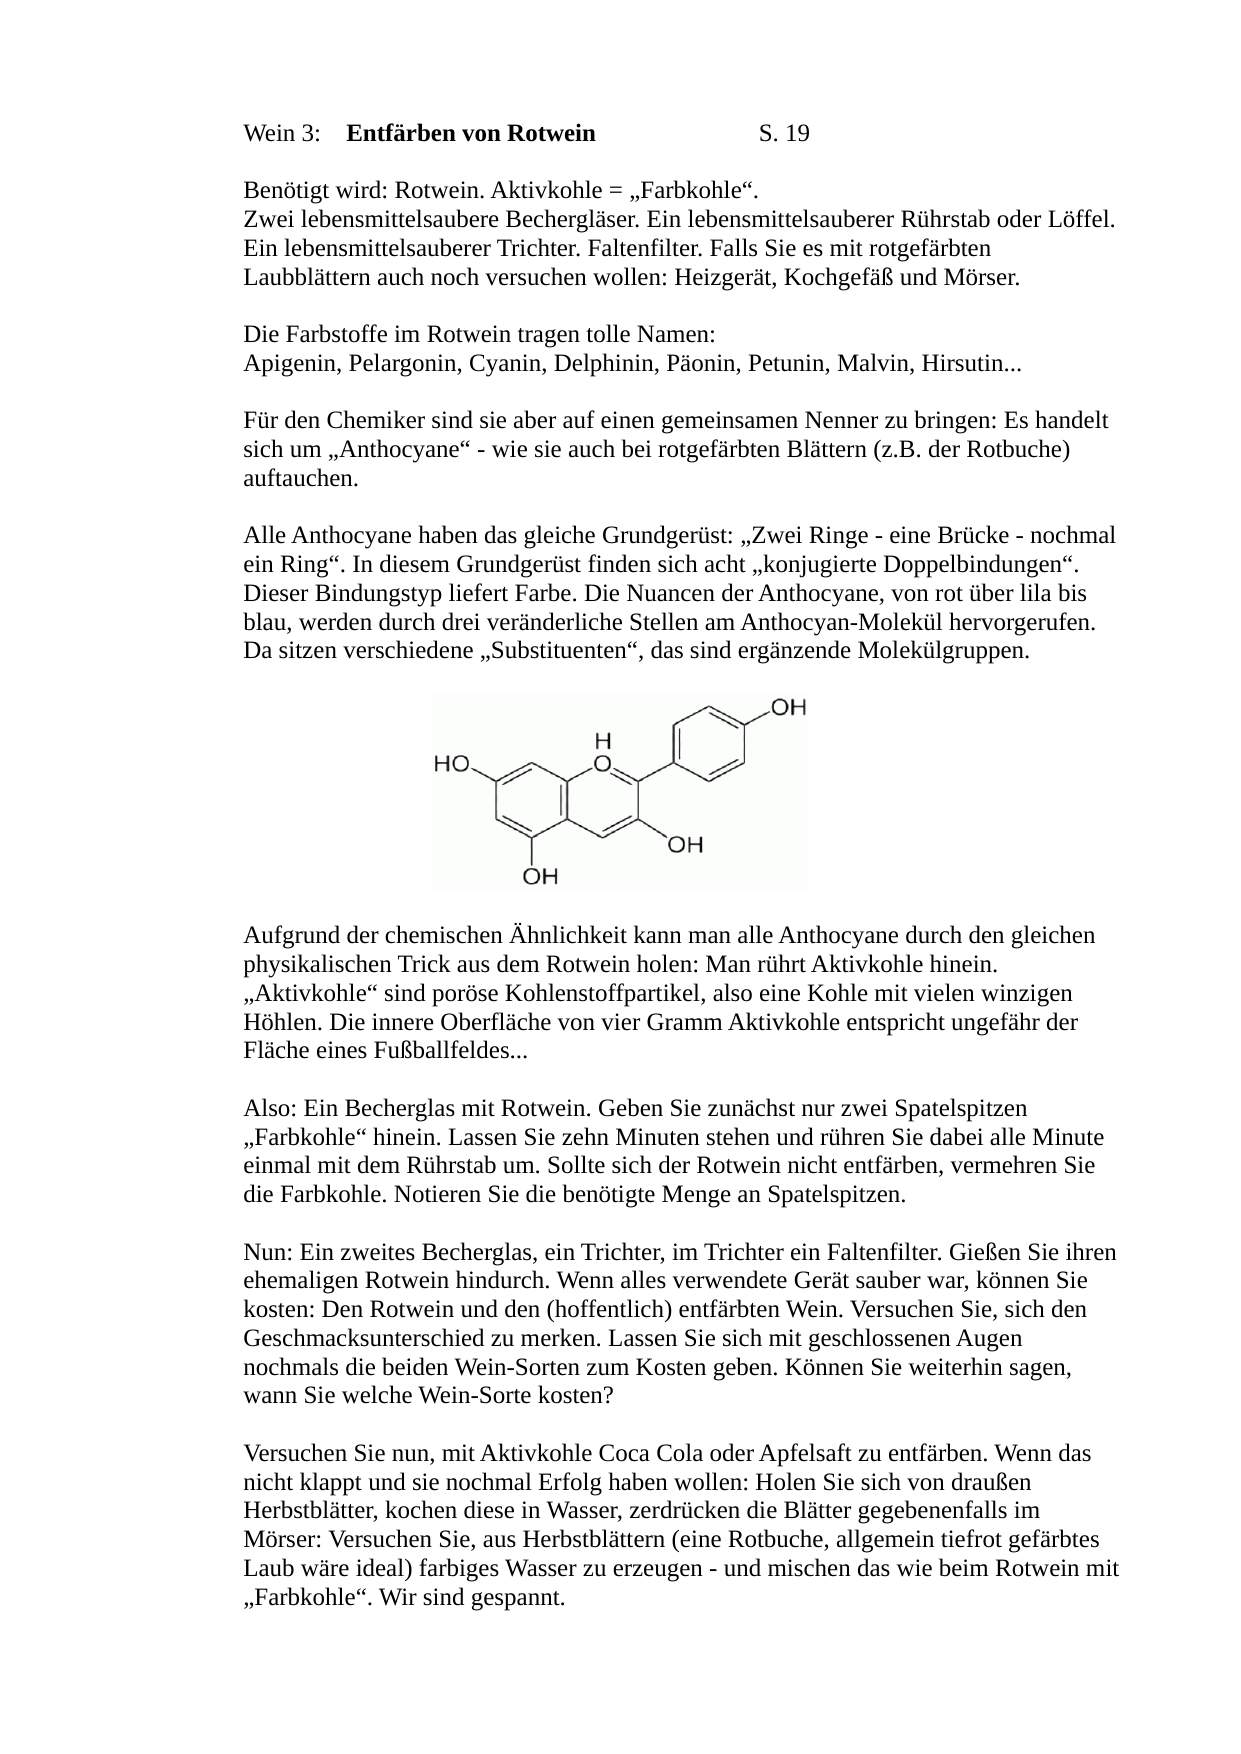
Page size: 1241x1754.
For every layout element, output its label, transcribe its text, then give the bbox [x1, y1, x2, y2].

text Die Farbstoffe im Rotwein tragen tolle Namen: [243, 319, 1122, 348]
text Nun: Ein zweites Becherglas, ein Trichter, im Trichter ein Faltenfilter. Gießen Sie ihren ehemaligen Rotwein hindurch. Wenn alles verwendete Gerät sauber war, können Sie kosten: Den Rotwein und den (hoffentlich) entfärbten Wein. Versuchen Sie, sich den Geschmacksunterschied zu merken. Lassen Sie sich mit geschlossenen Augen nochmals die beiden Wein-Sorten zum Kosten geben. Können Sie weiterhin sagen, wann Sie welche Wein-Sorte kosten? [243, 1237, 1122, 1409]
text Aufgrund der chemischen Ähnlichkeit kann man alle Anthocyane durch den gleichen physikalischen Trick aus dem Rotwein holen: Man rührt Aktivkohle hinein. „Aktivkohle“ sind poröse Kohlenstoffpartikel, also eine Kohle mit vielen winzigen Höhlen. Die innere Oberfläche von vier Gramm Aktivkohle entspricht ungefähr der Fläche eines Fußballfeldes... [243, 920, 1122, 1064]
picture [431, 694, 809, 890]
text Also: Ein Becherglas mit Rotwein. Geben Sie zunächst nur zwei Spatelspitzen „Farbkohle“ hinein. Lassen Sie zehn Minuten stehen und rühren Sie dabei alle Minute einmal mit dem Rührstab um. Sollte sich der Rotwein nicht entfärben, vermehren Sie die Farbkohle. Notieren Sie die benötigte Menge an Spatelspitzen. [243, 1093, 1122, 1208]
text Wein 3: Entfärben von Rotwein S. 19 [243, 118, 1122, 147]
text Alle Anthocyane haben das gleiche Grundgerüst: „Zwei Ringe - eine Brücke - nochmal ein Ring“. In diesem Grundgerüst finden sich acht „konjugierte Doppelbindungen“. Dieser Bindungstyp liefert Farbe. Die Nuancen der Anthocyane, von rot über lila bis blau, werden durch drei veränderliche Stellen am Anthocyan-Molekül hervorgerufen. Da sitzen verschiedene „Substituenten“, das sind ergänzende Molekülgruppen. [243, 521, 1122, 664]
text Für den Chemiker sind sie aber auf einen gemeinsamen Nenner zu bringen: Es handelt sich um „Anthocyane“ - wie sie auch bei rotgefärbten Blättern (z.B. der Rotbuche) auftauchen. [243, 406, 1122, 492]
text Apigenin, Pelargonin, Cyanin, Delphinin, Päonin, Petunin, Malvin, Hirsutin... [243, 348, 1122, 377]
text Benötigt wird: Rotwein. Aktivkohle = „Farbkohle“. Zwei lebensmittelsaubere Bechergläser. Ein lebensmittelsauberer Rührstab oder Löffel. Ein lebensmittelsauberer Trichter. Faltenfilter. Falls Sie es mit rotgefärbten Laubblättern auch noch versuchen wollen: Heizgerät, Kochgefäß und Mörser. [243, 176, 1122, 291]
text Versuchen Sie nun, mit Aktivkohle Coca Cola oder Apfelsaft zu entfärben. Wenn das nicht klappt und sie nochmal Erfolg haben wollen: Holen Sie sich von draußen Herbstblätter, kochen diese in Wasser, zerdrücken die Blätter gegebenenfalls im Mörser: Versuchen Sie, aus Herbstblättern (eine Rotbuche, allgemein tiefrot gefärbtes Laub wäre ideal) farbiges Wasser zu erzeugen - und mischen das wie beim Rotwein mit „Farbkohle“. Wir sind gespannt. [243, 1438, 1122, 1610]
